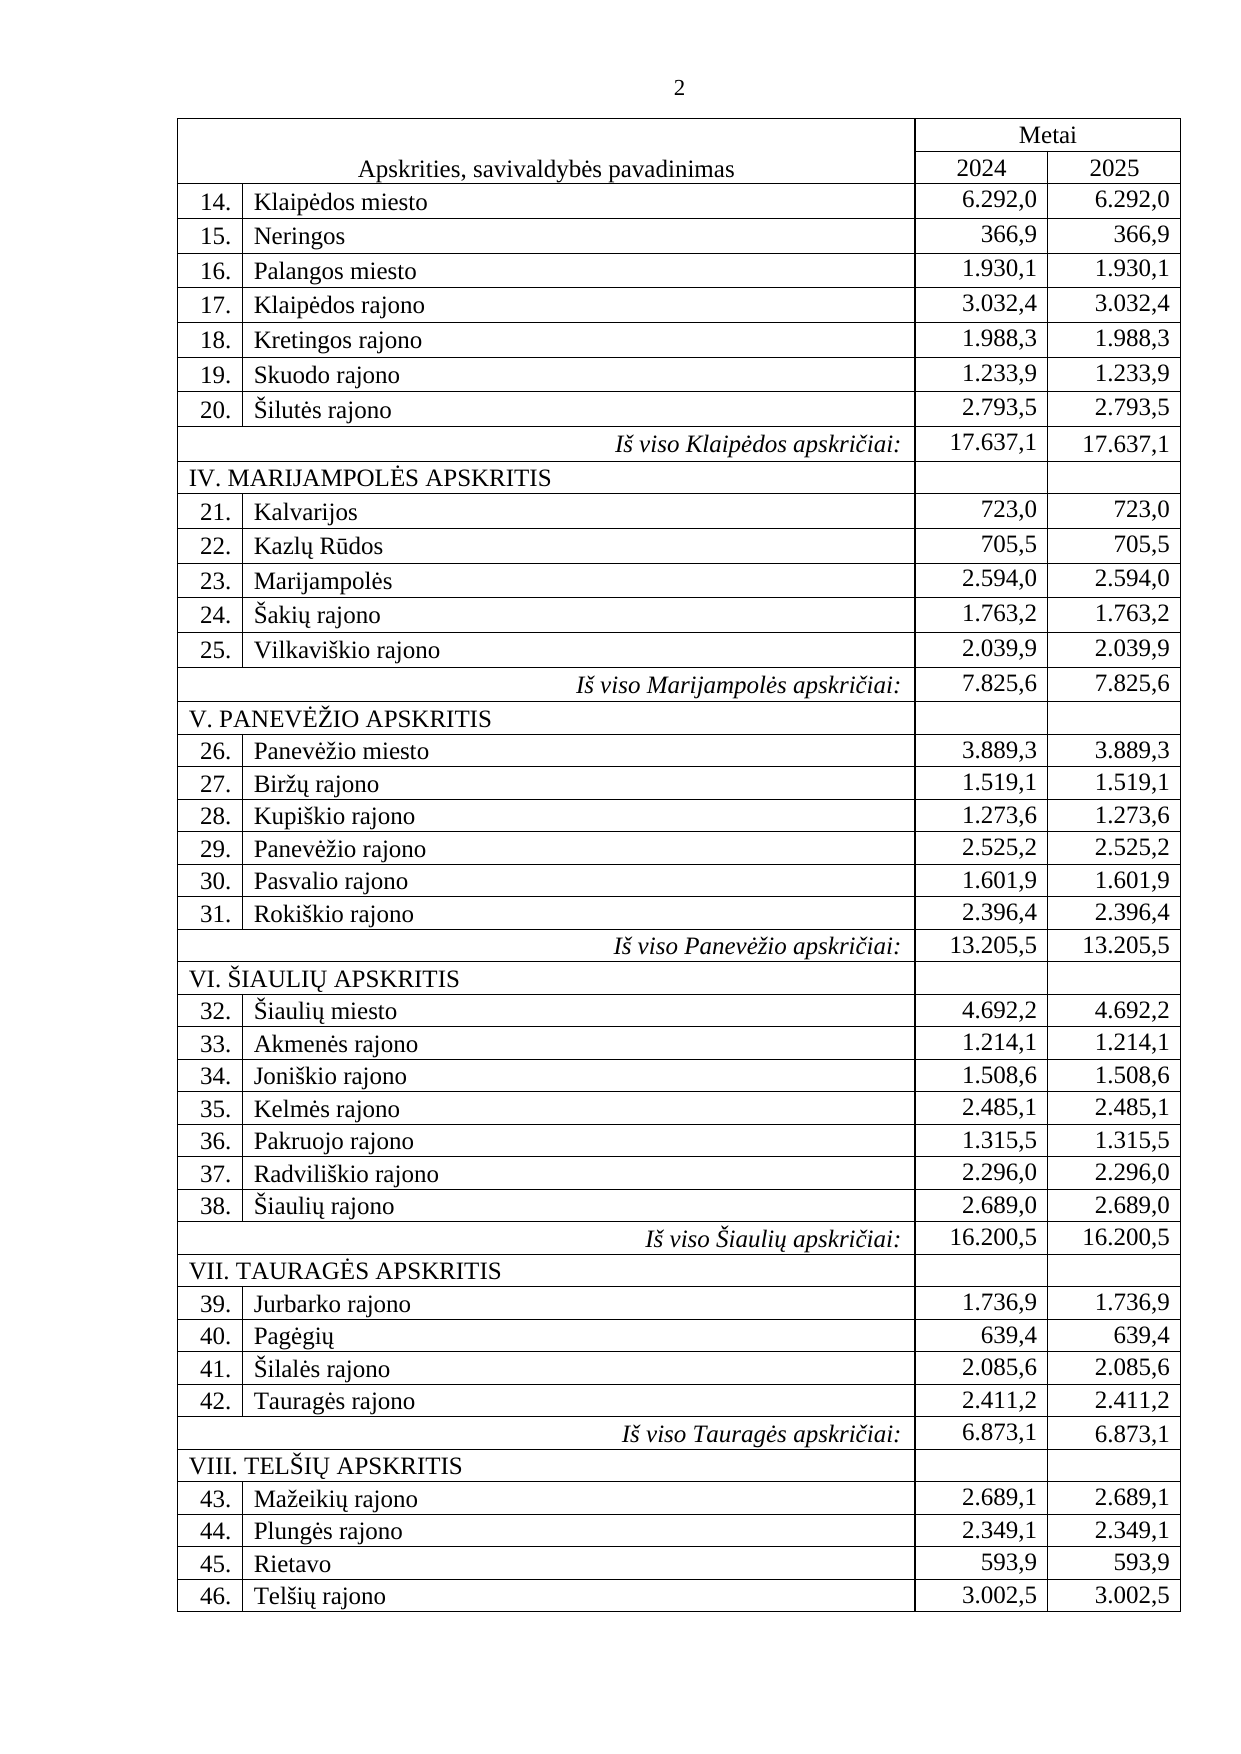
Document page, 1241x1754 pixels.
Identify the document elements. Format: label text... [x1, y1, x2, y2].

table_cell 3.002,5 [1048, 1580, 1180, 1611]
table_cell 3.889,3 [916, 735, 1047, 766]
table_cell 1.930,1 [916, 254, 1047, 287]
table_cell V. PANEVĖŽIO APSKRITIS [178, 702, 914, 734]
table_cell 2024 [916, 152, 1047, 183]
table_cell 28. [178, 800, 242, 831]
table_cell Kazlų Rūdos [243, 529, 914, 562]
table_cell 1.601,9 [1048, 865, 1180, 896]
table_cell 46. [178, 1580, 242, 1611]
table_cell 19. [178, 358, 242, 391]
table_cell 13.205,5 [1048, 930, 1180, 961]
table_cell 2.039,9 [1048, 633, 1180, 667]
table_cell 1.273,6 [916, 800, 1047, 831]
table_cell Pasvalio rajono [243, 865, 914, 896]
table_cell Plungės rajono [243, 1515, 914, 1546]
table_cell 1.763,2 [1048, 598, 1180, 632]
table_cell 17.637,1 [916, 427, 1047, 461]
table_cell 6.873,1 [916, 1417, 1047, 1449]
table_cell 27. [178, 767, 242, 799]
table_cell Iš viso Klaipėdos apskričiai: [178, 427, 914, 461]
table_cell 6.292,0 [1048, 184, 1180, 218]
table_cell 705,5 [916, 529, 1047, 562]
table_cell 38. [178, 1190, 242, 1221]
table_cell 25. [178, 633, 242, 667]
table_cell [1048, 1255, 1180, 1286]
table_cell 7.825,6 [916, 668, 1047, 701]
table_cell 2.793,5 [916, 392, 1047, 426]
table_cell 1.988,3 [916, 323, 1047, 357]
table_cell 2.689,1 [916, 1482, 1047, 1514]
table_cell 29. [178, 832, 242, 864]
table_cell 1.214,1 [916, 1027, 1047, 1059]
table_cell 36. [178, 1125, 242, 1156]
table_cell 2.349,1 [1048, 1515, 1180, 1546]
table_cell 1.214,1 [1048, 1027, 1180, 1059]
table_cell Joniškio rajono [243, 1060, 914, 1091]
table_cell Neringos [243, 219, 914, 252]
table_cell 2.594,0 [1048, 564, 1180, 597]
table_cell 1.763,2 [916, 598, 1047, 632]
table_cell Kupiškio rajono [243, 800, 914, 831]
table_cell Rietavo [243, 1547, 914, 1579]
table_cell VII. TAURAGĖS APSKRITIS [178, 1255, 914, 1286]
table_cell [1048, 1450, 1180, 1481]
table_cell 30. [178, 865, 242, 896]
table_cell 1.736,9 [916, 1287, 1047, 1319]
table_cell 2.411,2 [1048, 1385, 1180, 1416]
table_cell 2.396,4 [1048, 897, 1180, 929]
table_cell 2.793,5 [1048, 392, 1180, 426]
table_cell 42. [178, 1385, 242, 1416]
table_cell 2.689,0 [916, 1190, 1047, 1221]
table_cell 35. [178, 1092, 242, 1124]
table_cell Mažeikių rajono [243, 1482, 914, 1514]
table_cell [916, 702, 1047, 734]
table_cell Šilalės rajono [243, 1352, 914, 1384]
table_cell Šilutės rajono [243, 392, 914, 426]
table_header Apskrities, savivaldybės pavadinimas [178, 119, 914, 183]
table_cell 2.039,9 [916, 633, 1047, 667]
table_cell 2.296,0 [916, 1157, 1047, 1189]
table_cell 22. [178, 529, 242, 562]
table_cell 639,4 [1048, 1320, 1180, 1351]
table_cell Iš viso Marijampolės apskričiai: [178, 668, 914, 701]
table_cell 33. [178, 1027, 242, 1059]
table_cell 32. [178, 995, 242, 1026]
table_cell Akmenės rajono [243, 1027, 914, 1059]
table_cell 40. [178, 1320, 242, 1351]
table_cell 705,5 [1048, 529, 1180, 562]
table_cell 34. [178, 1060, 242, 1091]
table_cell Pakruojo rajono [243, 1125, 914, 1156]
table_cell 723,0 [1048, 494, 1180, 528]
table_cell Šiaulių miesto [243, 995, 914, 1026]
table_cell 2.485,1 [1048, 1092, 1180, 1124]
table_cell 6.873,1 [1048, 1417, 1180, 1449]
table_cell 31. [178, 897, 242, 929]
table_cell 2.349,1 [916, 1515, 1047, 1546]
table_cell 1.930,1 [1048, 254, 1180, 287]
table_cell Iš viso Šiaulių apskričiai: [178, 1222, 914, 1254]
table_cell 13.205,5 [916, 930, 1047, 961]
table_cell 1.601,9 [916, 865, 1047, 896]
table_cell Biržų rajono [243, 767, 914, 799]
table_cell Kalvarijos [243, 494, 914, 528]
table_cell 2.525,2 [1048, 832, 1180, 864]
table_cell 3.032,4 [1048, 288, 1180, 322]
table_cell 43. [178, 1482, 242, 1514]
table_cell 3.002,5 [916, 1580, 1047, 1611]
table_cell Klaipėdos miesto [243, 184, 914, 218]
table_cell IV. MARIJAMPOLĖS APSKRITIS [178, 462, 914, 493]
table_cell Jurbarko rajono [243, 1287, 914, 1319]
table_cell 24. [178, 598, 242, 632]
table_cell 2.689,1 [1048, 1482, 1180, 1514]
table_cell 23. [178, 564, 242, 597]
table_cell 639,4 [916, 1320, 1047, 1351]
table_cell Šiaulių rajono [243, 1190, 914, 1221]
table_cell 44. [178, 1515, 242, 1546]
table_cell Kretingos rajono [243, 323, 914, 357]
table_cell 2.485,1 [916, 1092, 1047, 1124]
table_cell 593,9 [1048, 1547, 1180, 1579]
table_cell 15. [178, 219, 242, 252]
table_cell 14. [178, 184, 242, 218]
table_cell [1048, 962, 1180, 994]
table_cell Panevėžio rajono [243, 832, 914, 864]
table_cell Panevėžio miesto [243, 735, 914, 766]
table_cell 41. [178, 1352, 242, 1384]
table_cell 3.889,3 [1048, 735, 1180, 766]
table_cell VIII. TELŠIŲ APSKRITIS [178, 1450, 914, 1481]
table_cell 17. [178, 288, 242, 322]
table_cell [1048, 702, 1180, 734]
table_cell 45. [178, 1547, 242, 1579]
table_cell 7.825,6 [1048, 668, 1180, 701]
table_cell 1.508,6 [916, 1060, 1047, 1091]
table_cell 26. [178, 735, 242, 766]
table_cell 39. [178, 1287, 242, 1319]
table_cell 2.085,6 [1048, 1352, 1180, 1384]
table_cell 4.692,2 [1048, 995, 1180, 1026]
table_cell 1.233,9 [916, 358, 1047, 391]
table_cell 16. [178, 254, 242, 287]
table_cell 17.637,1 [1048, 427, 1180, 461]
table_cell 2.411,2 [916, 1385, 1047, 1416]
table_cell 2.296,0 [1048, 1157, 1180, 1189]
table_cell 1.519,1 [1048, 767, 1180, 799]
table_cell [1048, 462, 1180, 493]
table_cell 16.200,5 [916, 1222, 1047, 1254]
table_cell 366,9 [1048, 219, 1180, 252]
table_cell 366,9 [916, 219, 1047, 252]
table_cell 37. [178, 1157, 242, 1189]
table_cell 2.594,0 [916, 564, 1047, 597]
table_cell VI. ŠIAULIŲ APSKRITIS [178, 962, 914, 994]
table_cell 1.315,5 [916, 1125, 1047, 1156]
table_cell 2.085,6 [916, 1352, 1047, 1384]
table_cell 16.200,5 [1048, 1222, 1180, 1254]
table_cell Tauragės rajono [243, 1385, 914, 1416]
table_cell 1.273,6 [1048, 800, 1180, 831]
table_cell 21. [178, 494, 242, 528]
table_cell Pagėgių [243, 1320, 914, 1351]
table_cell Iš viso Panevėžio apskričiai: [178, 930, 914, 961]
table_cell 1.315,5 [1048, 1125, 1180, 1156]
table_cell 1.233,9 [1048, 358, 1180, 391]
table_cell 2.689,0 [1048, 1190, 1180, 1221]
table_cell 2025 [1048, 152, 1180, 183]
table_cell 1.519,1 [916, 767, 1047, 799]
table_cell [916, 462, 1047, 493]
table_cell Vilkaviškio rajono [243, 633, 914, 667]
table_cell Šakių rajono [243, 598, 914, 632]
table_cell Radviliškio rajono [243, 1157, 914, 1189]
table_cell 2.396,4 [916, 897, 1047, 929]
table_header Metai [916, 119, 1180, 151]
table_cell 6.292,0 [916, 184, 1047, 218]
table_cell Iš viso Tauragės apskričiai: [178, 1417, 914, 1449]
table_cell Rokiškio rajono [243, 897, 914, 929]
table_cell Marijampolės [243, 564, 914, 597]
table_cell [916, 1255, 1047, 1286]
table_cell [916, 962, 1047, 994]
table_cell 1.736,9 [1048, 1287, 1180, 1319]
table_cell Telšių rajono [243, 1580, 914, 1611]
table_cell 1.988,3 [1048, 323, 1180, 357]
table_cell Kelmės rajono [243, 1092, 914, 1124]
table_cell 2.525,2 [916, 832, 1047, 864]
table_cell [916, 1450, 1047, 1481]
table_cell 723,0 [916, 494, 1047, 528]
table_cell 20. [178, 392, 242, 426]
table_cell 18. [178, 323, 242, 357]
table_cell 4.692,2 [916, 995, 1047, 1026]
table_cell Palangos miesto [243, 254, 914, 287]
table_cell 1.508,6 [1048, 1060, 1180, 1091]
table_cell 593,9 [916, 1547, 1047, 1579]
table_cell Skuodo rajono [243, 358, 914, 391]
table_cell Klaipėdos rajono [243, 288, 914, 322]
table_cell 3.032,4 [916, 288, 1047, 322]
